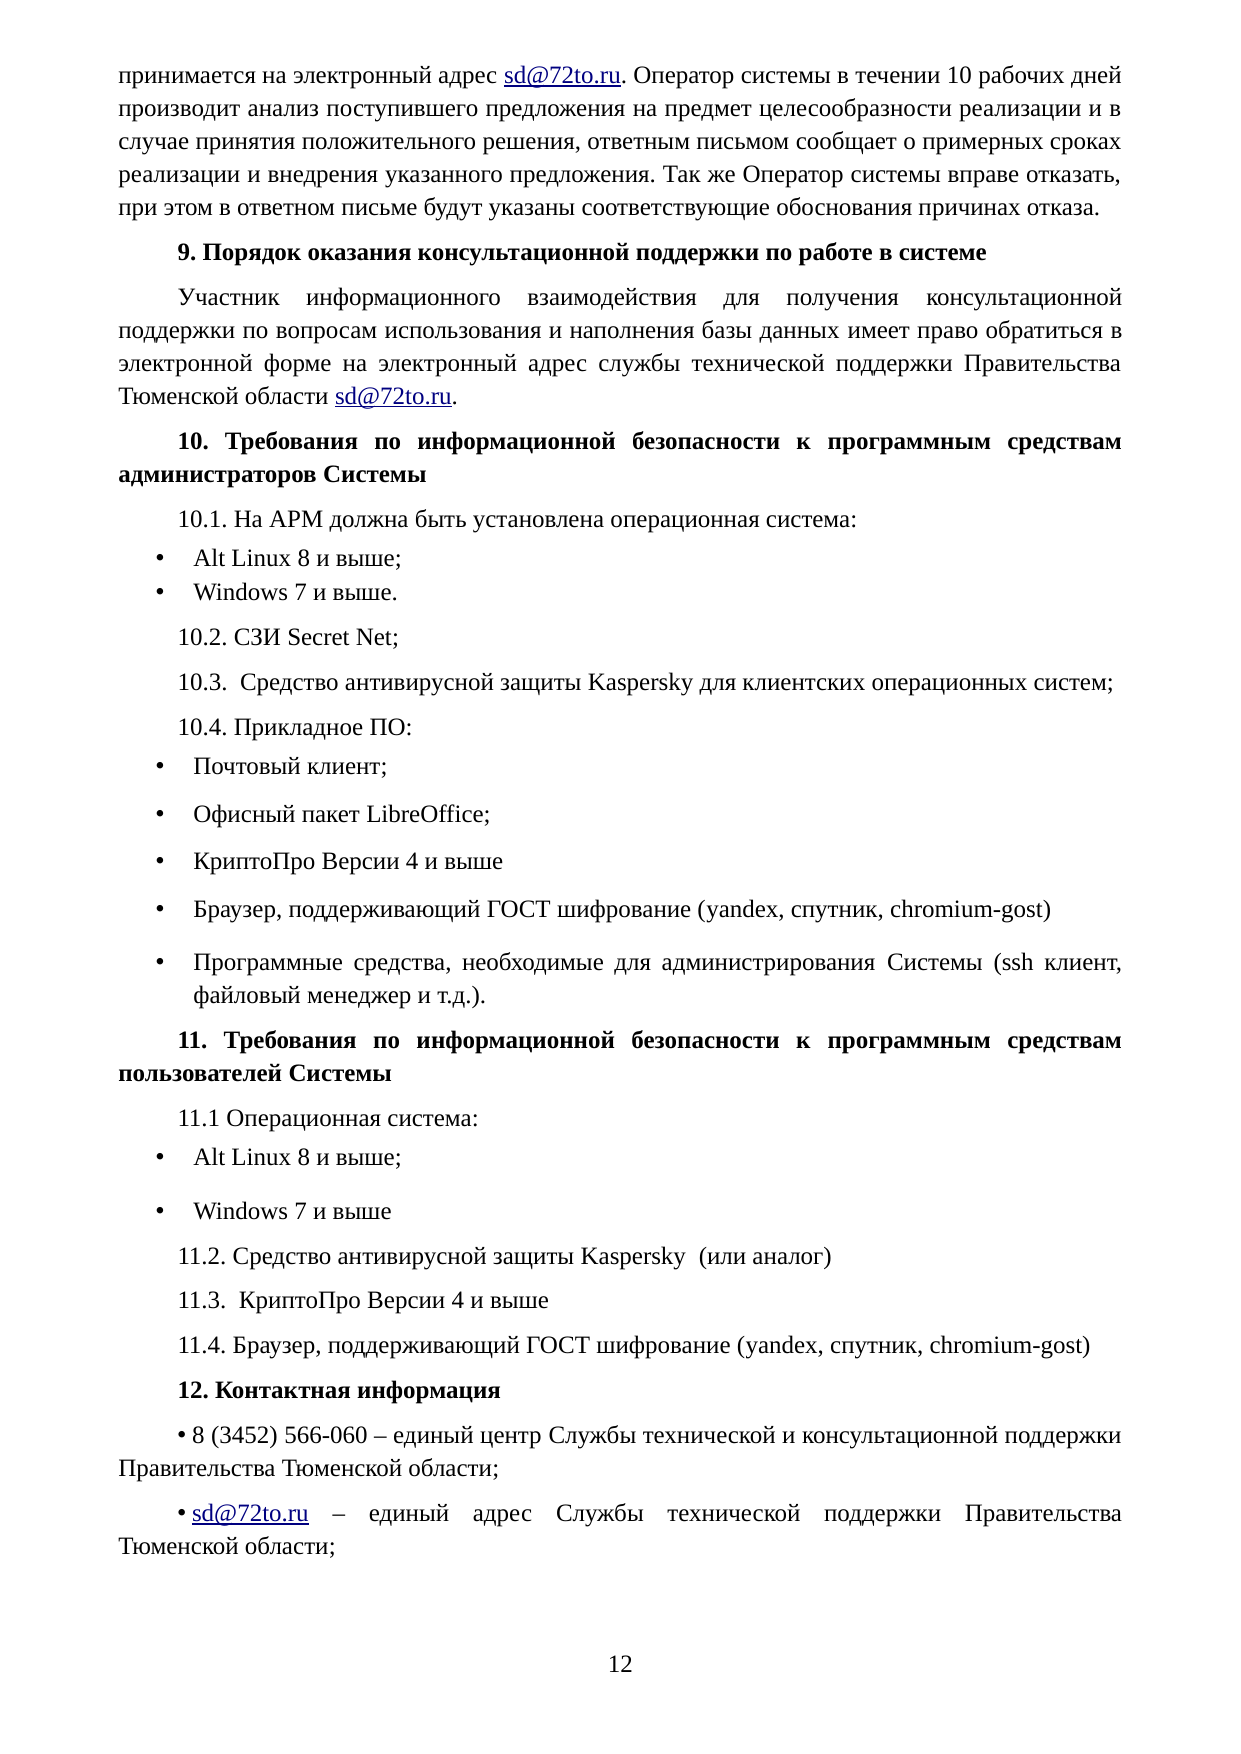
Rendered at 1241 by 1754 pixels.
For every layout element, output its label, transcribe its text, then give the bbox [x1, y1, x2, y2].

list Windows 7 и выше [156, 1196, 1122, 1224]
list Браузер, поддерживающий ГОСТ шифрование (yandex, спутник, chromium-gost) [156, 894, 1122, 923]
list Alt Linux 8 и выше; [156, 543, 1122, 572]
list Alt Linux 8 и выше; [156, 1142, 1122, 1171]
text 11.2. Средство антивирусной защиты Kaspersky (или аналог) [118, 1241, 1122, 1269]
list Почтовый клиент; [156, 751, 1122, 780]
text 10.3. Средство антивирусной защиты Kaspersky для клиентских операционных систем; [118, 667, 1122, 696]
text 10.2. СЗИ Secret Net; [118, 622, 1122, 651]
list sd@72to.ru – единый адрес Службы технической поддержки Правительства Тюменской области; [118, 1498, 1122, 1560]
text 11.1 Операционная система: [118, 1103, 1122, 1132]
subtitle 10. Требования по информационной безопасности к программным средствам администраторов Системы [118, 426, 1122, 488]
text 11.4. Браузер, поддерживающий ГОСТ шифрование (yandex, спутник, chromium-gost) [118, 1331, 1122, 1359]
list Программные средства, необходимые для администрирования Системы (ssh клиент, файловый менеджер и т.д.). [156, 947, 1122, 1009]
list Офисный пакет LibreOffice; [156, 799, 1122, 827]
subtitle 12. Контактная информация [118, 1375, 1122, 1404]
subtitle 11. Требования по информационной безопасности к программным средствам пользователей Системы [118, 1025, 1122, 1087]
text 11.3. КриптоПро Версии 4 и выше [118, 1286, 1122, 1314]
list 8 (3452) 566-060 – единый центр Службы технической и консультационной поддержки Правительства Тюменской области; [118, 1420, 1122, 1482]
list КриптоПро Версии 4 и выше [156, 846, 1122, 875]
text 10.4. Прикладное ПО: [118, 712, 1122, 741]
text 10.1. На АРМ должна быть установлена операционная система: [118, 504, 1122, 533]
text принимается на электронный адрес sd@72to.ru. Оператор системы в течении 10 рабочих дней производит анализ поступившего предложения на предмет целесообразности реализации и в случае принятия положительного решения, ответным письмом сообщает о примерных сроках реализации и внедрения указанного предложения. Так же Оператор системы вправе отказать, при этом в ответном письме будут указаны соответствующие обоснования причинах отказа. [118, 60, 1122, 221]
text Участник информационного взаимодействия для получения консультационной поддержки по вопросам использования и наполнения базы данных имеет право обратиться в электронной форме на электронный адрес службы технической поддержки Правительства Тюменской области sd@72to.ru. [118, 282, 1122, 410]
list Windows 7 и выше. [156, 577, 1122, 606]
subtitle 9. Порядок оказания консультационной поддержки по работе в системе [118, 237, 1122, 266]
